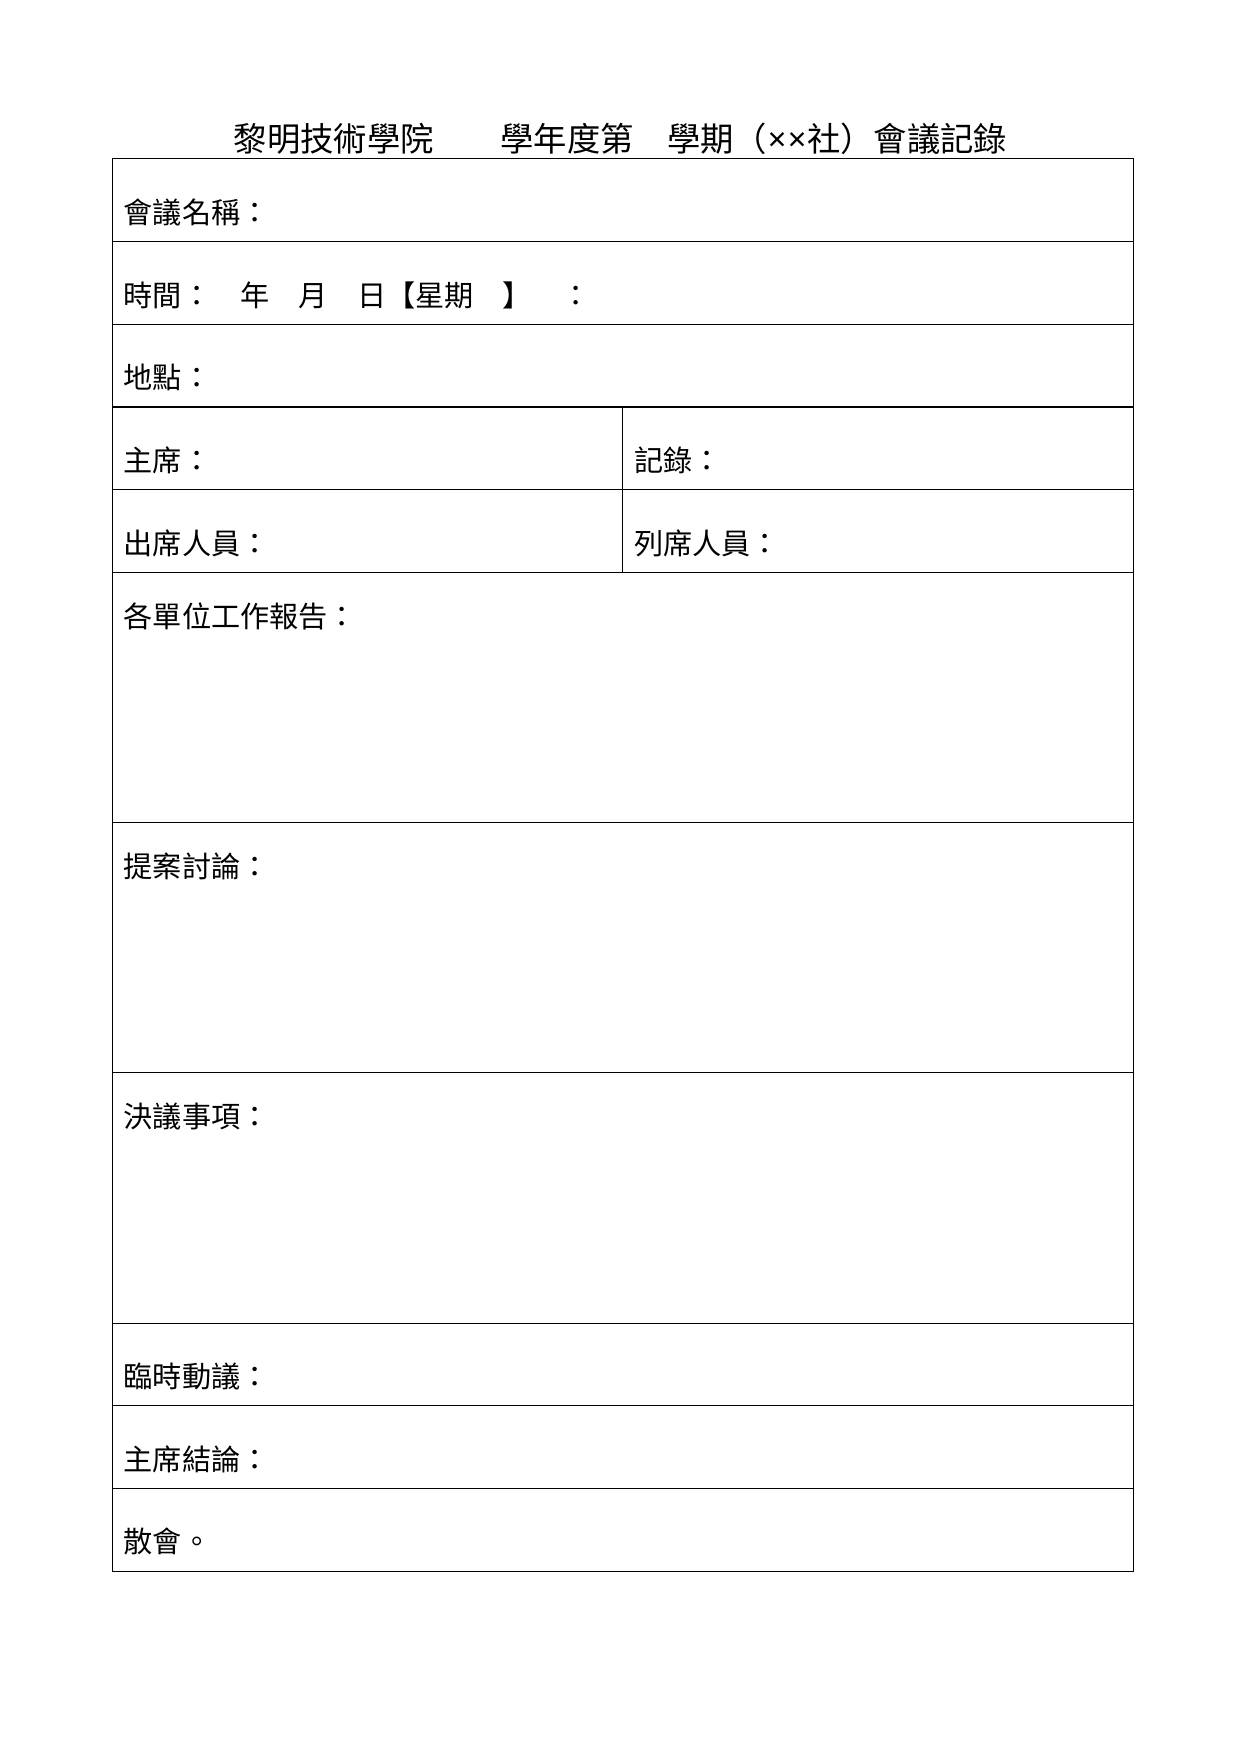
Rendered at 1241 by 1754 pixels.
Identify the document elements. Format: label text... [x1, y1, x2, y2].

table_cell 臨時動議： [113, 1324, 1133, 1405]
table_cell 記錄： [623, 408, 1133, 489]
text 黎明技術學院 學年度第 學期（××社）會議記錄 [112, 96, 1128, 158]
table_cell 決議事項： [113, 1073, 1133, 1322]
table_cell 各單位工作報告： [113, 573, 1133, 822]
table_cell 散會。 [113, 1489, 1133, 1571]
table_header 會議名稱： [113, 159, 1133, 241]
table_cell 出席人員： [113, 490, 622, 572]
table_cell 地點： [113, 325, 1133, 406]
table_cell 提案討論： [113, 823, 1133, 1072]
table_cell 時間： 年 月 日【星期 】 ： [113, 242, 1133, 324]
table_cell 列席人員： [623, 490, 1133, 572]
table_cell 主席： [113, 408, 622, 489]
table_cell 主席結論： [113, 1406, 1133, 1488]
